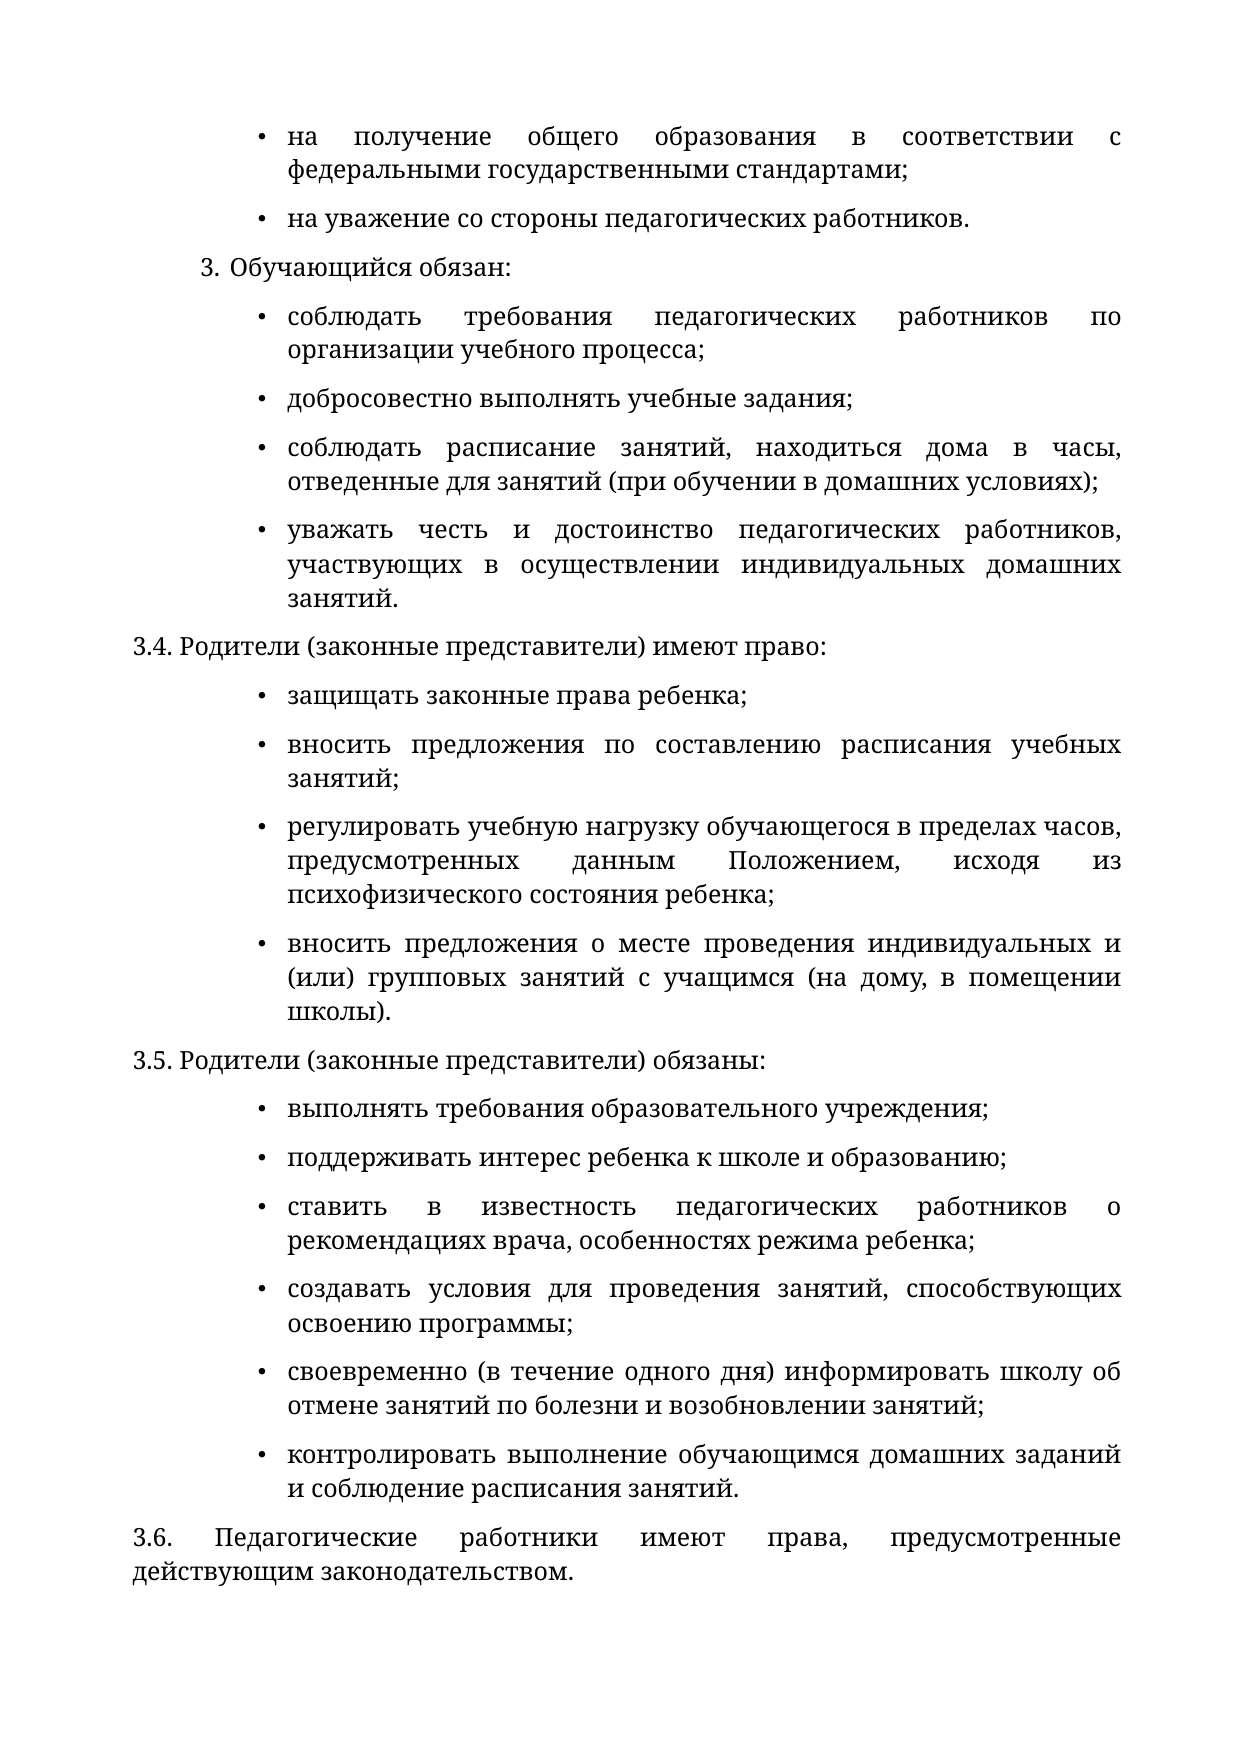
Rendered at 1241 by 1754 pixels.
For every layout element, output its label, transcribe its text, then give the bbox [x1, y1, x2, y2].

list поддерживать интерес ребенка к школе и образованию; [258, 1140, 1122, 1174]
list вносить предложения по составлению расписания учебных занятий; [258, 726, 1122, 794]
list ставить в известность педагогических работников о рекомендациях врача, особенностях режима ребенка; [258, 1188, 1122, 1257]
text 3.5. Родители (законные представители) обязаны: [132, 1042, 1122, 1077]
list выполнять требования образовательного учреждения; [258, 1091, 1122, 1125]
text 3.4. Родители (законные представители) имеют право: [132, 629, 1122, 663]
list соблюдать расписание занятий, находиться дома в часы, отведенные для занятий (при обучении в домашних условиях); [258, 429, 1122, 498]
list создавать условия для проведения занятий, способствующих освоению программы; [258, 1271, 1122, 1339]
list на получение общего образования в соответствии с федеральными государственными стандартами; [258, 118, 1122, 186]
list своевременно (в течение одного дня) информировать школу об отмене занятий по болезни и возобновлении занятий; [258, 1354, 1122, 1422]
list добросовестно выполнять учебные задания; [258, 381, 1122, 415]
list Обучающийся обязан: [200, 249, 1122, 283]
text 3.6. Педагогические работники имеют права, предусмотренные действующим законодательством. [132, 1519, 1122, 1587]
list вносить предложения о месте проведения индивидуальных и (или) групповых занятий с учащимся (на дому, в помещении школы). [258, 926, 1122, 1028]
list уважать честь и достоинство педагогических работников, участвующих в осуществлении индивидуальных домашних занятий. [258, 512, 1122, 614]
list на уважение со стороны педагогических работников. [258, 201, 1122, 235]
list соблюдать требования педагогических работников по организации учебного процесса; [258, 298, 1122, 366]
list защищать законные права ребенка; [258, 678, 1122, 712]
list контролировать выполнение обучающимся домашних заданий и соблюдение расписания занятий. [258, 1437, 1122, 1505]
list регулировать учебную нагрузку обучающегося в пределах часов, предусмотренных данным Положением, исходя из психофизического состояния ребенка; [258, 809, 1122, 911]
